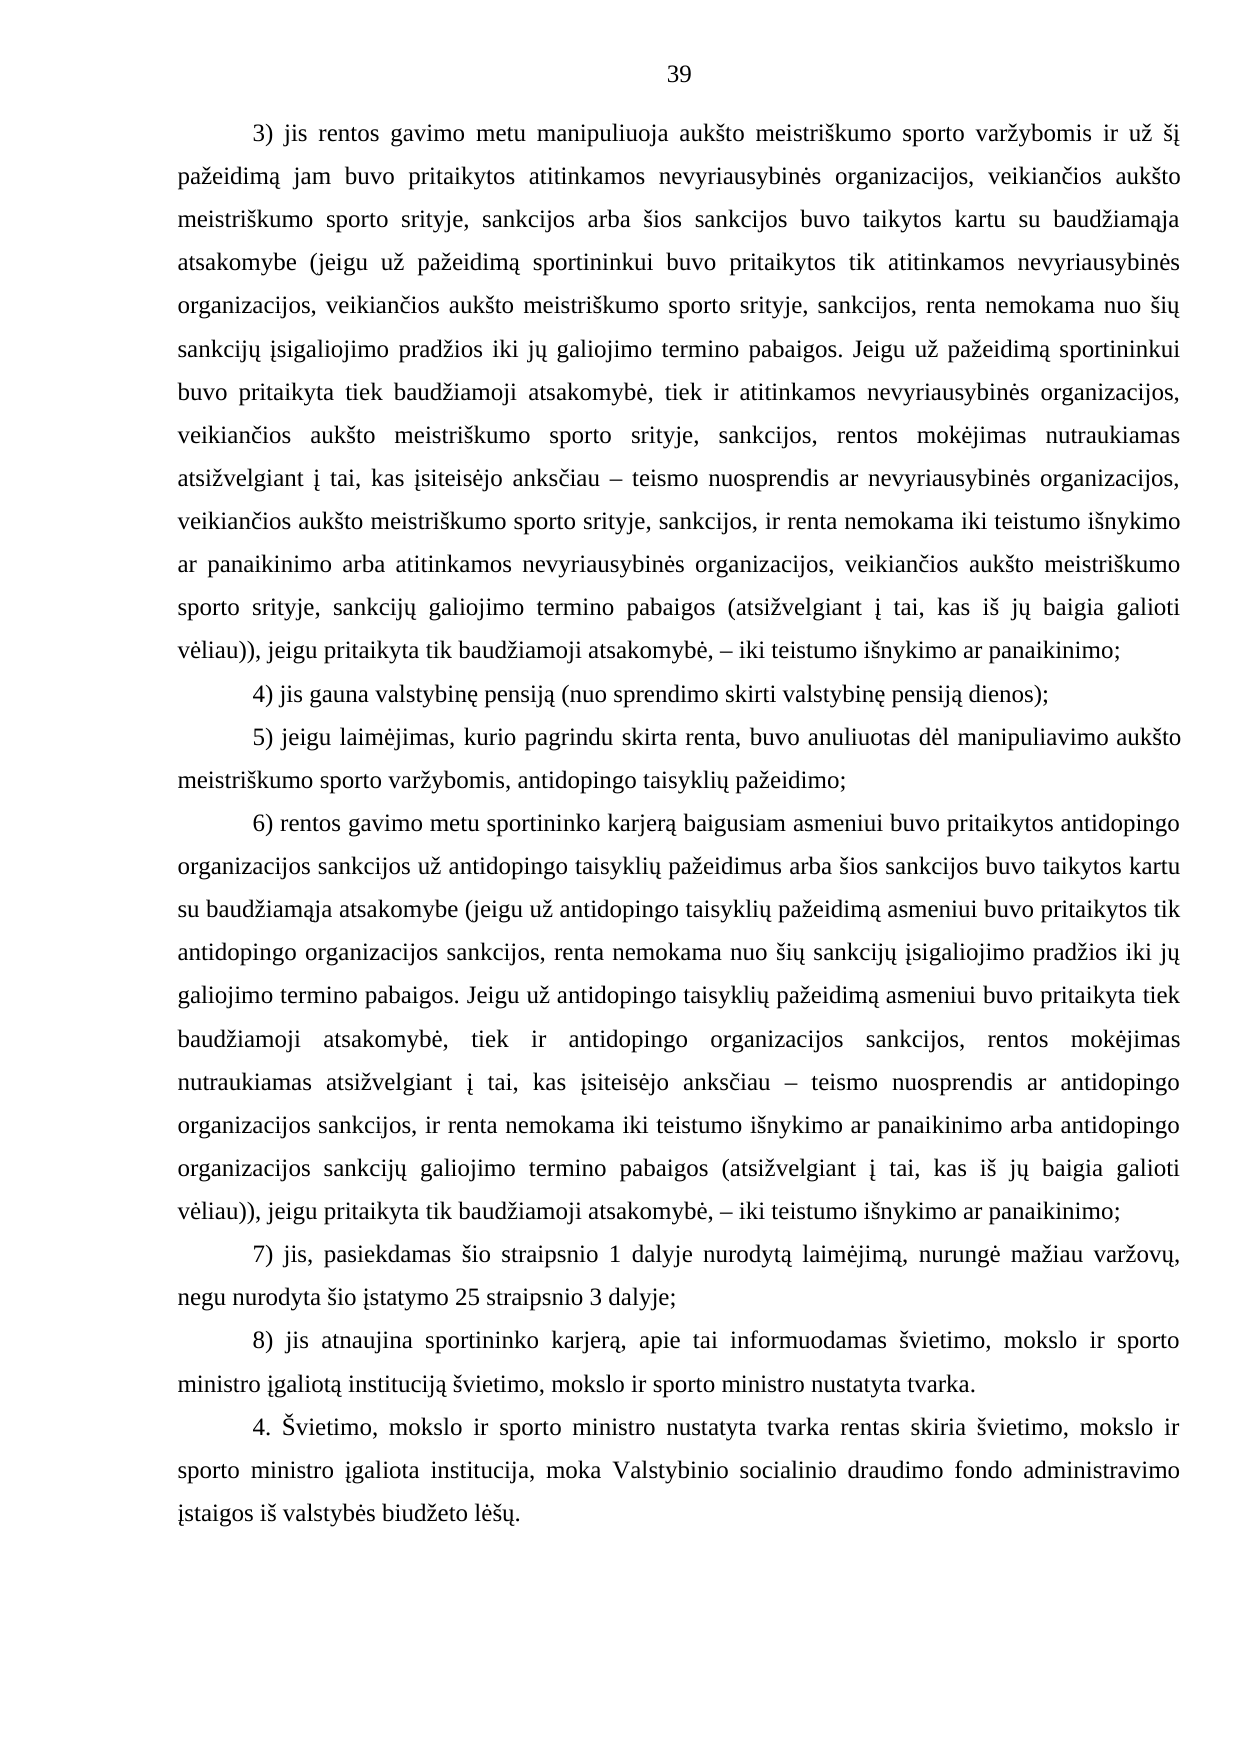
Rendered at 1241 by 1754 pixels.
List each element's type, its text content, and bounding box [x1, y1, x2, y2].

text 3) jis rentos gavimo metu manipuliuoja aukšto meistriškumo sporto varžybomis ir už šį pažeidimą jam buvo pritaikytos atitinkamos nevyriausybinės organizacijos, veikiančios aukšto meistriškumo sporto srityje, sankcijos arba šios sankcijos buvo taikytos kartu su baudžiamąja atsakomybe (jeigu už pažeidimą sportininkui buvo pritaikytos tik atitinkamos nevyriausybinės organizacijos, veikiančios aukšto meistriškumo sporto srityje, sankcijos, renta nemokama nuo šių sankcijų įsigaliojimo pradžios iki jų galiojimo termino pabaigos. Jeigu už pažeidimą sportininkui buvo pritaikyta tiek baudžiamoji atsakomybė, tiek ir atitinkamos nevyriausybinės organizacijos, veikiančios aukšto meistriškumo sporto srityje, sankcijos, rentos mokėjimas nutraukiamas atsižvelgiant į tai, kas įsiteisėjo anksčiau – teismo nuosprendis ar nevyriausybinės organizacijos, veikiančios aukšto meistriškumo sporto srityje, sankcijos, ir renta nemokama iki teistumo išnykimo ar panaikinimo arba atitinkamos nevyriausybinės organizacijos, veikiančios aukšto meistriškumo sporto srityje, sankcijų galiojimo termino pabaigos (atsižvelgiant į tai, kas iš jų baigia galioti vėliau)), jeigu pritaikyta tik baudžiamoji atsakomybė, – iki teistumo išnykimo ar panaikinimo; [177, 118, 1181, 664]
text 4) jis gauna valstybinę pensiją (nuo sprendimo skirti valstybinę pensiją dienos); [177, 679, 1181, 707]
text 6) rentos gavimo metu sportininko karjerą baigusiam asmeniui buvo pritaikytos antidopingo organizacijos sankcijos už antidopingo taisyklių pažeidimus arba šios sankcijos buvo taikytos kartu su baudžiamąja atsakomybe (jeigu už antidopingo taisyklių pažeidimą asmeniui buvo pritaikytos tik antidopingo organizacijos sankcijos, renta nemokama nuo šių sankcijų įsigaliojimo pradžios iki jų galiojimo termino pabaigos. Jeigu už antidopingo taisyklių pažeidimą asmeniui buvo pritaikyta tiek baudžiamoji atsakomybė, tiek ir antidopingo organizacijos sankcijos, rentos mokėjimas nutraukiamas atsižvelgiant į tai, kas įsiteisėjo anksčiau – teismo nuosprendis ar antidopingo organizacijos sankcijos, ir renta nemokama iki teistumo išnykimo ar panaikinimo arba antidopingo organizacijos sankcijų galiojimo termino pabaigos (atsižvelgiant į tai, kas iš jų baigia galioti vėliau)), jeigu pritaikyta tik baudžiamoji atsakomybė, – iki teistumo išnykimo ar panaikinimo; [177, 808, 1181, 1225]
text 4. Švietimo, mokslo ir sporto ministro nustatyta tvarka rentas skiria švietimo, mokslo ir sporto ministro įgaliota institucija, moka Valstybinio socialinio draudimo fondo administravimo įstaigos iš valstybės biudžeto lėšų. [177, 1412, 1181, 1527]
text 7) jis, pasiekdamas šio straipsnio 1 dalyje nurodytą laimėjimą, nurungė mažiau varžovų, negu nurodyta šio įstatymo 25 straipsnio 3 dalyje; [177, 1239, 1181, 1311]
text 5) jeigu laimėjimas, kurio pagrindu skirta renta, buvo anuliuotas dėl manipuliavimo aukšto meistriškumo sporto varžybomis, antidopingo taisyklių pažeidimo; [177, 722, 1181, 794]
text 8) jis atnaujina sportininko karjerą, apie tai informuodamas švietimo, mokslo ir sporto ministro įgaliotą instituciją švietimo, mokslo ir sporto ministro nustatyta tvarka. [177, 1326, 1181, 1397]
